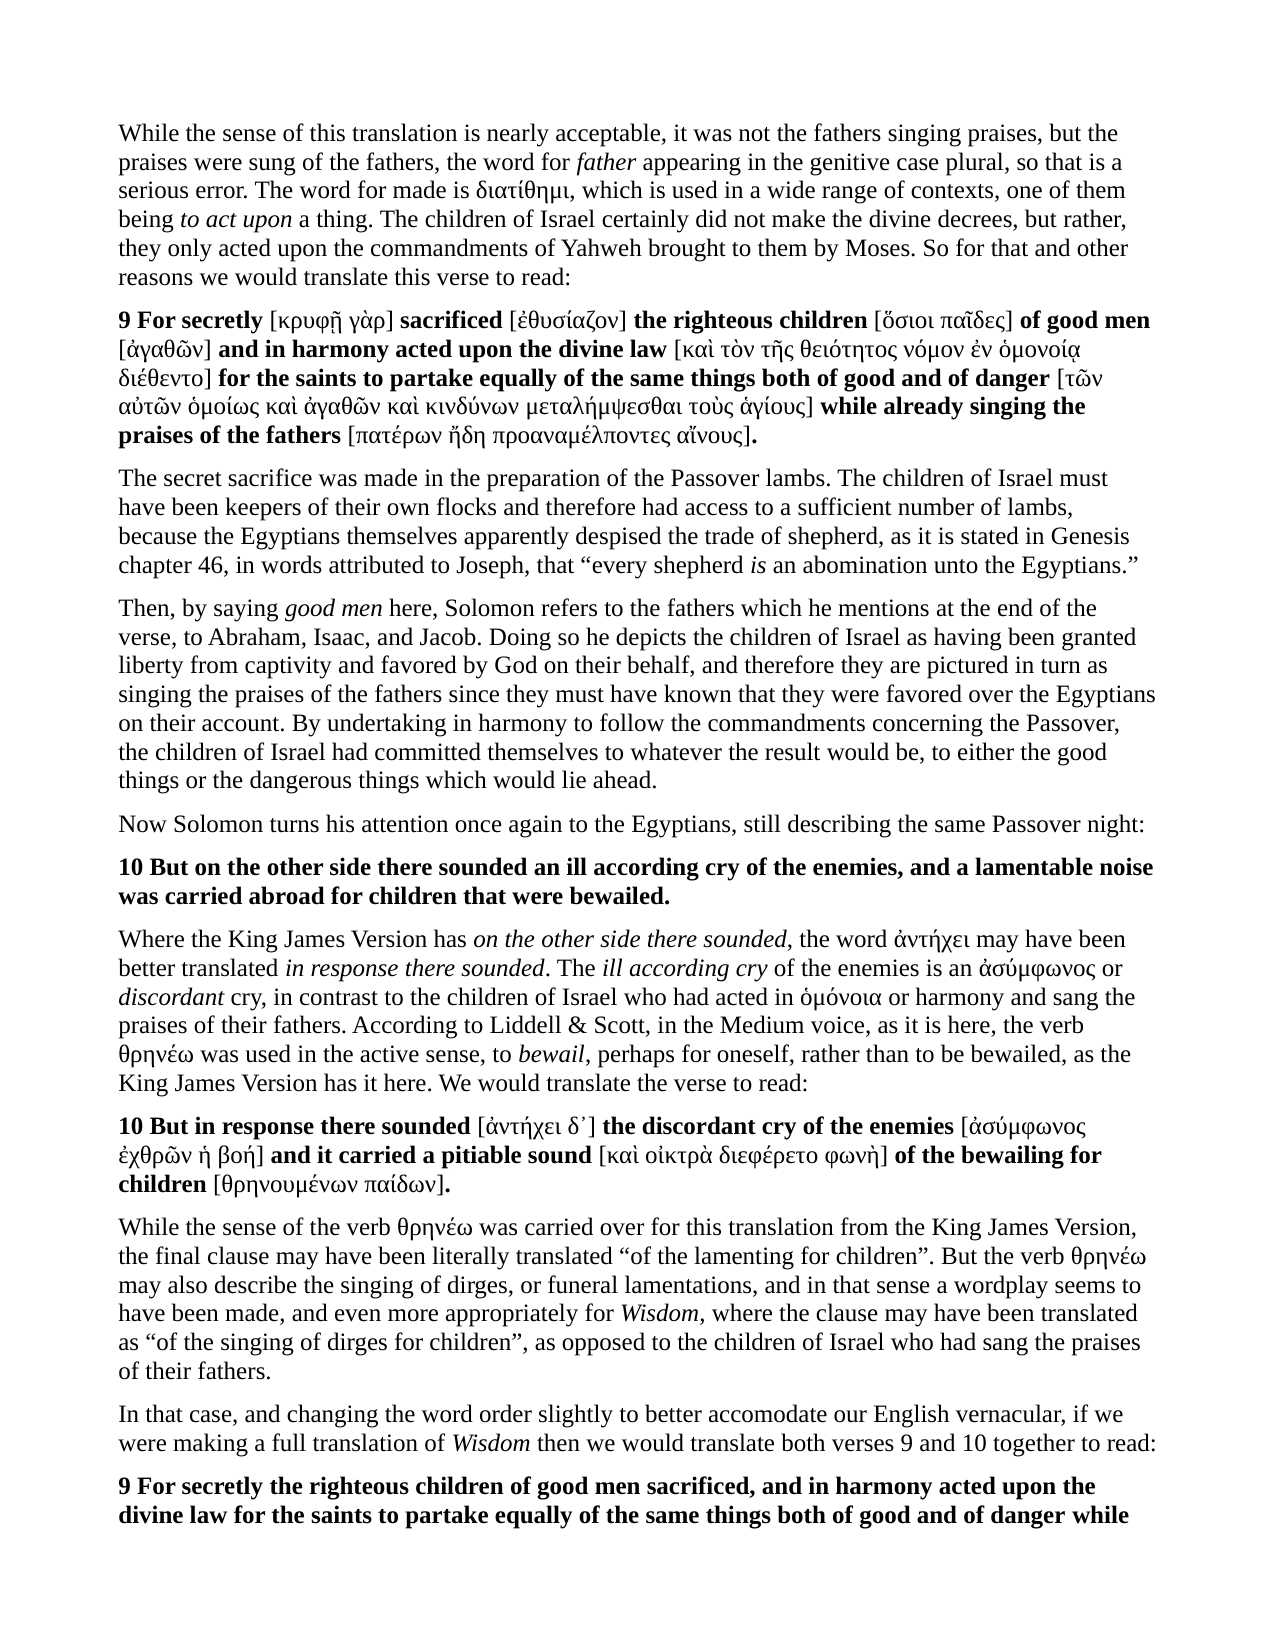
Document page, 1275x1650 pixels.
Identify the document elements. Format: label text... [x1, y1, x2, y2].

text While the sense of the verb θρηνέω was carried over for this translation from the King James Version, the final clause may have been literally translated “of the lamenting for children”. But the verb θρηνέω may also describe the singing of dirges, or funeral lamentations, and in that sense a wordplay seems to have been made, and even more appropriately for Wisdom, where the clause may have been translated as “of the singing of dirges for children”, as opposed to the children of Israel who had sang the praises of their fathers. [118, 1212, 1157, 1385]
text While the sense of this translation is nearly acceptable, it was not the fathers singing praises, but the praises were sung of the fathers, the word for father appearing in the genitive case plural, so that is a serious error. The word for made is διατίθημι, which is used in a wide range of contexts, one of them being to act upon a thing. The children of Israel certainly did not make the divine decrees, but rather, they only acted upon the commandments of Yahweh brought to them by Moses. So for that and other reasons we would translate this verse to read: [118, 118, 1157, 291]
text 9 For secretly [κρυφῇ γὰρ] sacrificed [ἐθυσίαζον] the righteous children [ὅσιοι παῖδες] of good men [ἀγαθῶν] and in harmony acted upon the divine law [καὶ τὸν τῆς θειότητος νόμον ἐν ὁμονοίᾳ διέθεντο] for the saints to partake equally of the same things both of good and of danger [τῶν αὐτῶν ὁμοίως καὶ ἀγαθῶν καὶ κινδύνων μεταλήμψεσθαι τοὺς ἁγίους] while already singing the praises of the fathers [πατέρων ἤδη προαναμέλποντες αἴνους]. [118, 305, 1157, 449]
text In that case, and changing the word order slightly to better accomodate our English vernacular, if we were making a full translation of Wisdom then we would translate both verses 9 and 10 together to read: [118, 1399, 1157, 1457]
text 10 But in response there sounded [ἀντήχει δ᾽] the discordant cry of the enemies [ἀσύμφωνος ἐχθρῶν ἡ βοή] and it carried a pitiable sound [καὶ οἰκτρὰ διεφέρετο φωνὴ] of the bewailing for children [θρηνουμένων παίδων]. [118, 1111, 1157, 1198]
text 10 But on the other side there sounded an ill according cry of the enemies, and a lamentable noise was carried abroad for children that were bewailed. [118, 852, 1157, 910]
text Then, by saying good men here, Solomon refers to the fathers which he mentions at the end of the verse, to Abraham, Isaac, and Jacob. Doing so he depicts the children of Israel as having been granted liberty from captivity and favored by God on their behalf, and therefore they are pictured in turn as singing the praises of the fathers since they must have known that they were favored over the Egyptians on their account. By undertaking in harmony to follow the commandments concerning the Passover, the children of Israel had committed themselves to whatever the result would be, to either the good things or the dangerous things which would lie ahead. [118, 593, 1157, 794]
text Now Solomon turns his attention once again to the Egyptians, still describing the same Passover night: [118, 809, 1157, 838]
text The secret sacrifice was made in the preparation of the Passover lambs. The children of Israel must have been keepers of their own flocks and therefore had access to a sufficient number of lambs, because the Egyptians themselves apparently despised the trade of shepherd, as it is stated in Genesis chapter 46, in words attributed to Joseph, that “every shepherd is an abomination unto the Egyptians.” [118, 463, 1157, 578]
text 9 For secretly the righteous children of good men sacrificed, and in harmony acted upon the divine law for the saints to partake equally of the same things both of good and of danger while [118, 1471, 1157, 1529]
text Where the King James Version has on the other side there sounded, the word ἀντήχει may have been better translated in response there sounded. The ill according cry of the enemies is an ἀσύμφωνος or discordant cry, in contrast to the children of Israel who had acted in ὁμόνοια or harmony and sang the praises of their fathers. According to Liddell & Scott, in the Medium voice, as it is here, the verb θρηνέω was used in the active sense, to bewail, perhaps for oneself, rather than to be bewailed, as the King James Version has it here. We would translate the verse to read: [118, 924, 1157, 1097]
